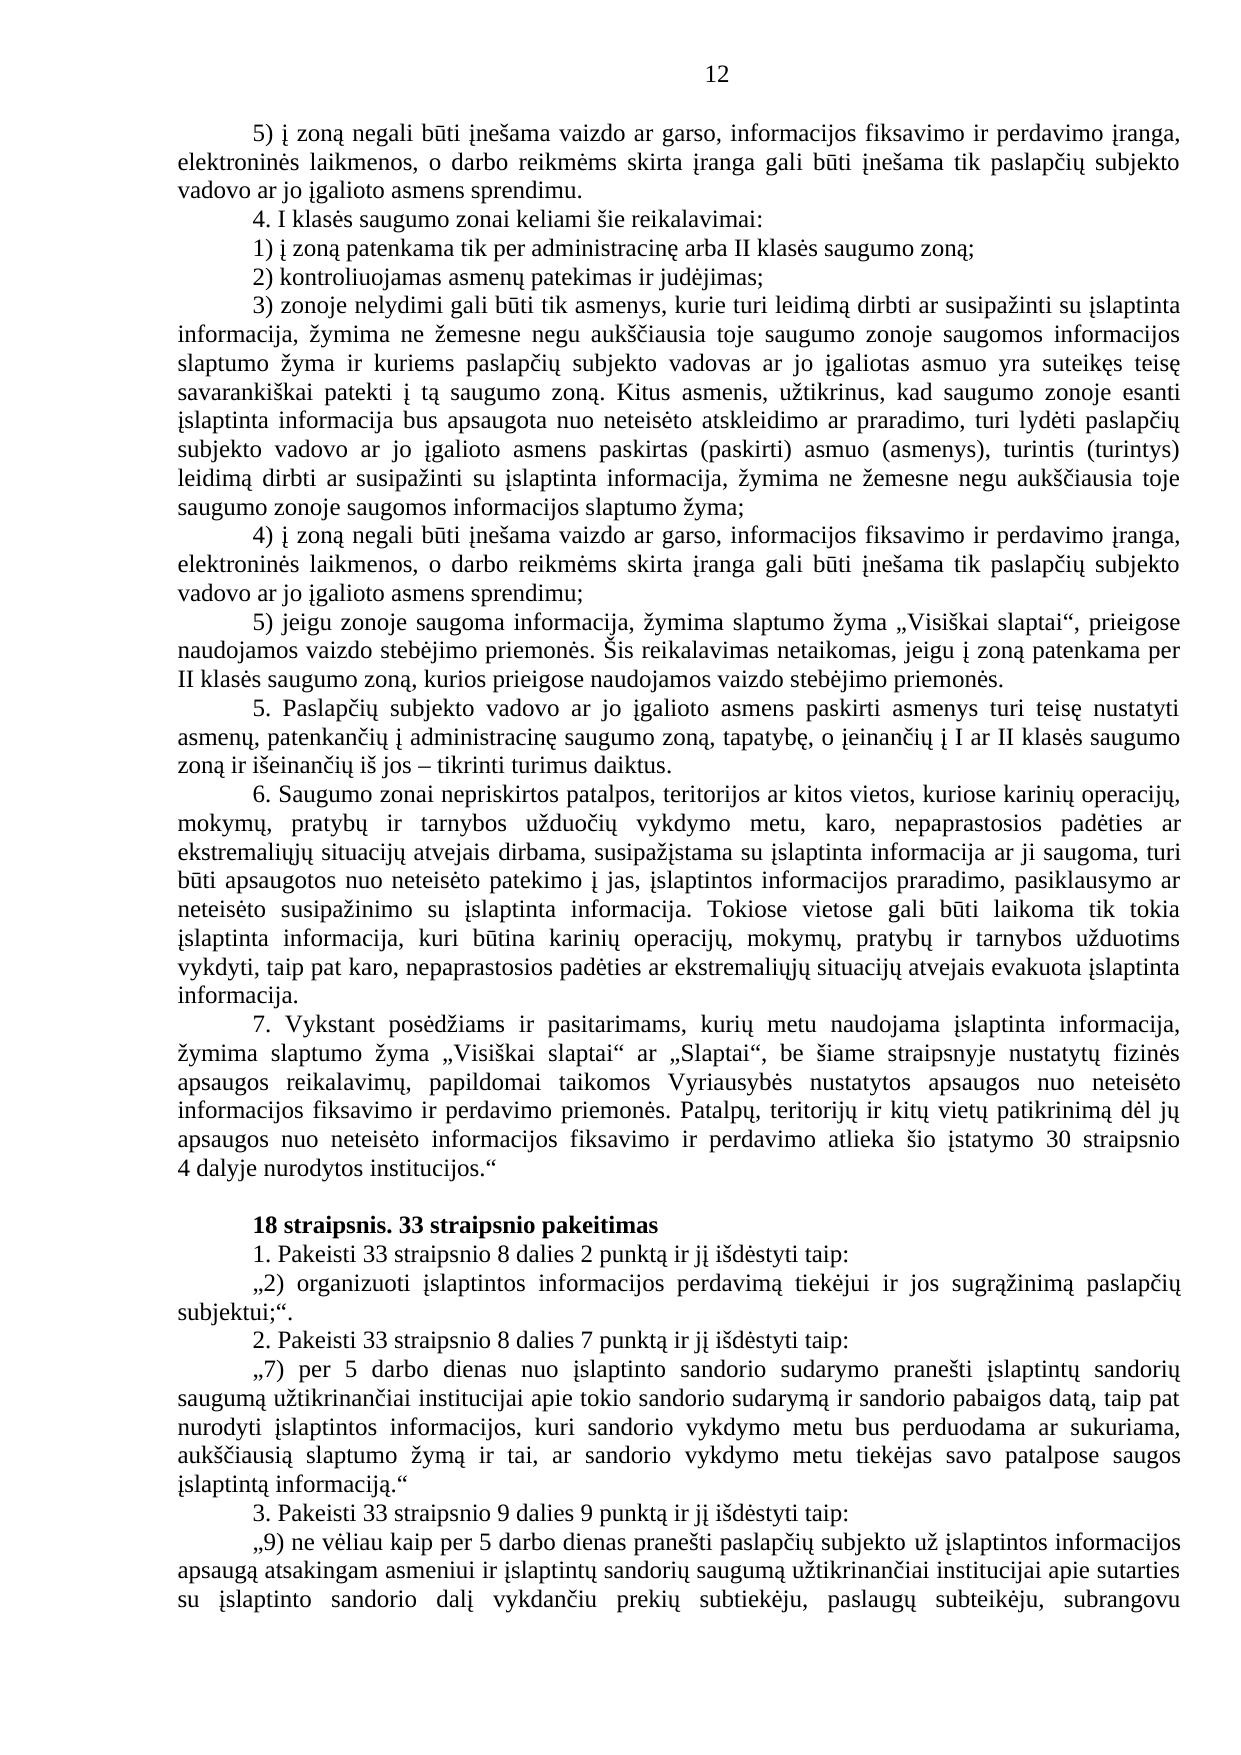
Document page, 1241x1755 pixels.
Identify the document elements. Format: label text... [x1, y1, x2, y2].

text 6. Saugumo zonai nepriskirtos patalpos, teritorijos ar kitos vietos, kuriose karinių operacijų, mokymų, pratybų ir tarnybos užduočių vykdymo metu, karo, nepaprastosios padėties ar ekstremaliųjų situacijų atvejais dirbama, susipažįstama su įslaptinta informacija ar ji saugoma, turi būti apsaugotos nuo neteisėto patekimo į jas, įslaptintos informacijos praradimo, pasiklausymo ar neteisėto susipažinimo su įslaptinta informacija. Tokiose vietose gali būti laikoma tik tokia įslaptinta informacija, kuri būtina karinių operacijų, mokymų, pratybų ir tarnybos užduotims vykdyti, taip pat karo, nepaprastosios padėties ar ekstremaliųjų situacijų atvejais evakuota įslaptinta informacija. [177, 779, 1181, 1009]
text 2) kontroliuojamas asmenų patekimas ir judėjimas; [177, 262, 1181, 291]
text 5) jeigu zonoje saugoma informacija, žymima slaptumo žyma „Visiškai slaptai“, prieigose naudojamos vaizdo stebėjimo priemonės. Šis reikalavimas netaikomas, jeigu į zoną patenkama per II klasės saugumo zoną, kurios prieigose naudojamos vaizdo stebėjimo priemonės. [177, 607, 1181, 693]
text 1) į zoną patenkama tik per administracinę arba II klasės saugumo zoną; [177, 233, 1181, 262]
text 4) į zoną negali būti įnešama vaizdo ar garso, informacijos fiksavimo ir perdavimo įranga, elektroninės laikmenos, o darbo reikmėms skirta įranga gali būti įnešama tik paslapčių subjekto vadovo ar jo įgalioto asmens sprendimu; [177, 521, 1181, 607]
text 3. Pakeisti 33 straipsnio 9 dalies 9 punktą ir jį išdėstyti taip: [177, 1498, 1181, 1527]
text 3) zonoje nelydimi gali būti tik asmenys, kurie turi leidimą dirbti ar susipažinti su įslaptinta informacija, žymima ne žemesne negu aukščiausia toje saugumo zonoje saugomos informacijos slaptumo žyma ir kuriems paslapčių subjekto vadovas ar jo įgaliotas asmuo yra suteikęs teisę savarankiškai patekti į tą saugumo zoną. Kitus asmenis, užtikrinus, kad saugumo zonoje esanti įslaptinta informacija bus apsaugota nuo neteisėto atskleidimo ar praradimo, turi lydėti paslapčių subjekto vadovo ar jo įgalioto asmens paskirtas (paskirti) asmuo (asmenys), turintis (turintys) leidimą dirbti ar susipažinti su įslaptinta informacija, žymima ne žemesne negu aukščiausia toje saugumo zonoje saugomos informacijos slaptumo žyma; [177, 291, 1181, 521]
text 4. I klasės saugumo zonai keliami šie reikalavimai: [177, 204, 1181, 233]
text 7. Vykstant posėdžiams ir pasitarimams, kurių metu naudojama įslaptinta informacija, žymima slaptumo žyma „Visiškai slaptai“ ar „Slaptai“, be šiame straipsnyje nustatytų fizinės apsaugos reikalavimų, papildomai taikomos Vyriausybės nustatytos apsaugos nuo neteisėto informacijos fiksavimo ir perdavimo priemonės. Patalpų, teritorijų ir kitų vietų patikrinimą dėl jų apsaugos nuo neteisėto informacijos fiksavimo ir perdavimo atlieka šio įstatymo 30 straipsnio 4 dalyje nurodytos institucijos.“ [177, 1009, 1181, 1182]
text 18 straipsnis. 33 straipsnio pakeitimas [177, 1211, 1181, 1239]
text „7) per 5 darbo dienas nuo įslaptinto sandorio sudarymo pranešti įslaptintų sandorių saugumą užtikrinančiai institucijai apie tokio sandorio sudarymą ir sandorio pabaigos datą, taip pat nurodyti įslaptintos informacijos, kuri sandorio vykdymo metu bus perduodama ar sukuriama, aukščiausią slaptumo žymą ir tai, ar sandorio vykdymo metu tiekėjas savo patalpose saugos įslaptintą informaciją.“ [177, 1354, 1181, 1498]
text 1. Pakeisti 33 straipsnio 8 dalies 2 punktą ir jį išdėstyti taip: [177, 1239, 1181, 1268]
text „9) ne vėliau kaip per 5 darbo dienas pranešti paslapčių subjekto už įslaptintos informacijos apsaugą atsakingam asmeniui ir įslaptintų sandorių saugumą užtikrinančiai institucijai apie sutarties su įslaptinto sandorio dalį vykdančiu prekių subtiekėju, paslaugų subteikėju, subrangovu [177, 1527, 1181, 1613]
text 5. Paslapčių subjekto vadovo ar jo įgalioto asmens paskirti asmenys turi teisę nustatyti asmenų, patenkančių į administracinę saugumo zoną, tapatybę, o įeinančių į I ar II klasės saugumo zoną ir išeinančių iš jos – tikrinti turimus daiktus. [177, 693, 1181, 779]
text „2) organizuoti įslaptintos informacijos perdavimą tiekėjui ir jos sugrąžinimą paslapčių subjektui;“. [177, 1268, 1181, 1326]
text 5) į zoną negali būti įnešama vaizdo ar garso, informacijos fiksavimo ir perdavimo įranga, elektroninės laikmenos, o darbo reikmėms skirta įranga gali būti įnešama tik paslapčių subjekto vadovo ar jo įgalioto asmens sprendimu. [177, 118, 1181, 204]
text 2. Pakeisti 33 straipsnio 8 dalies 7 punktą ir jį išdėstyti taip: [177, 1326, 1181, 1354]
